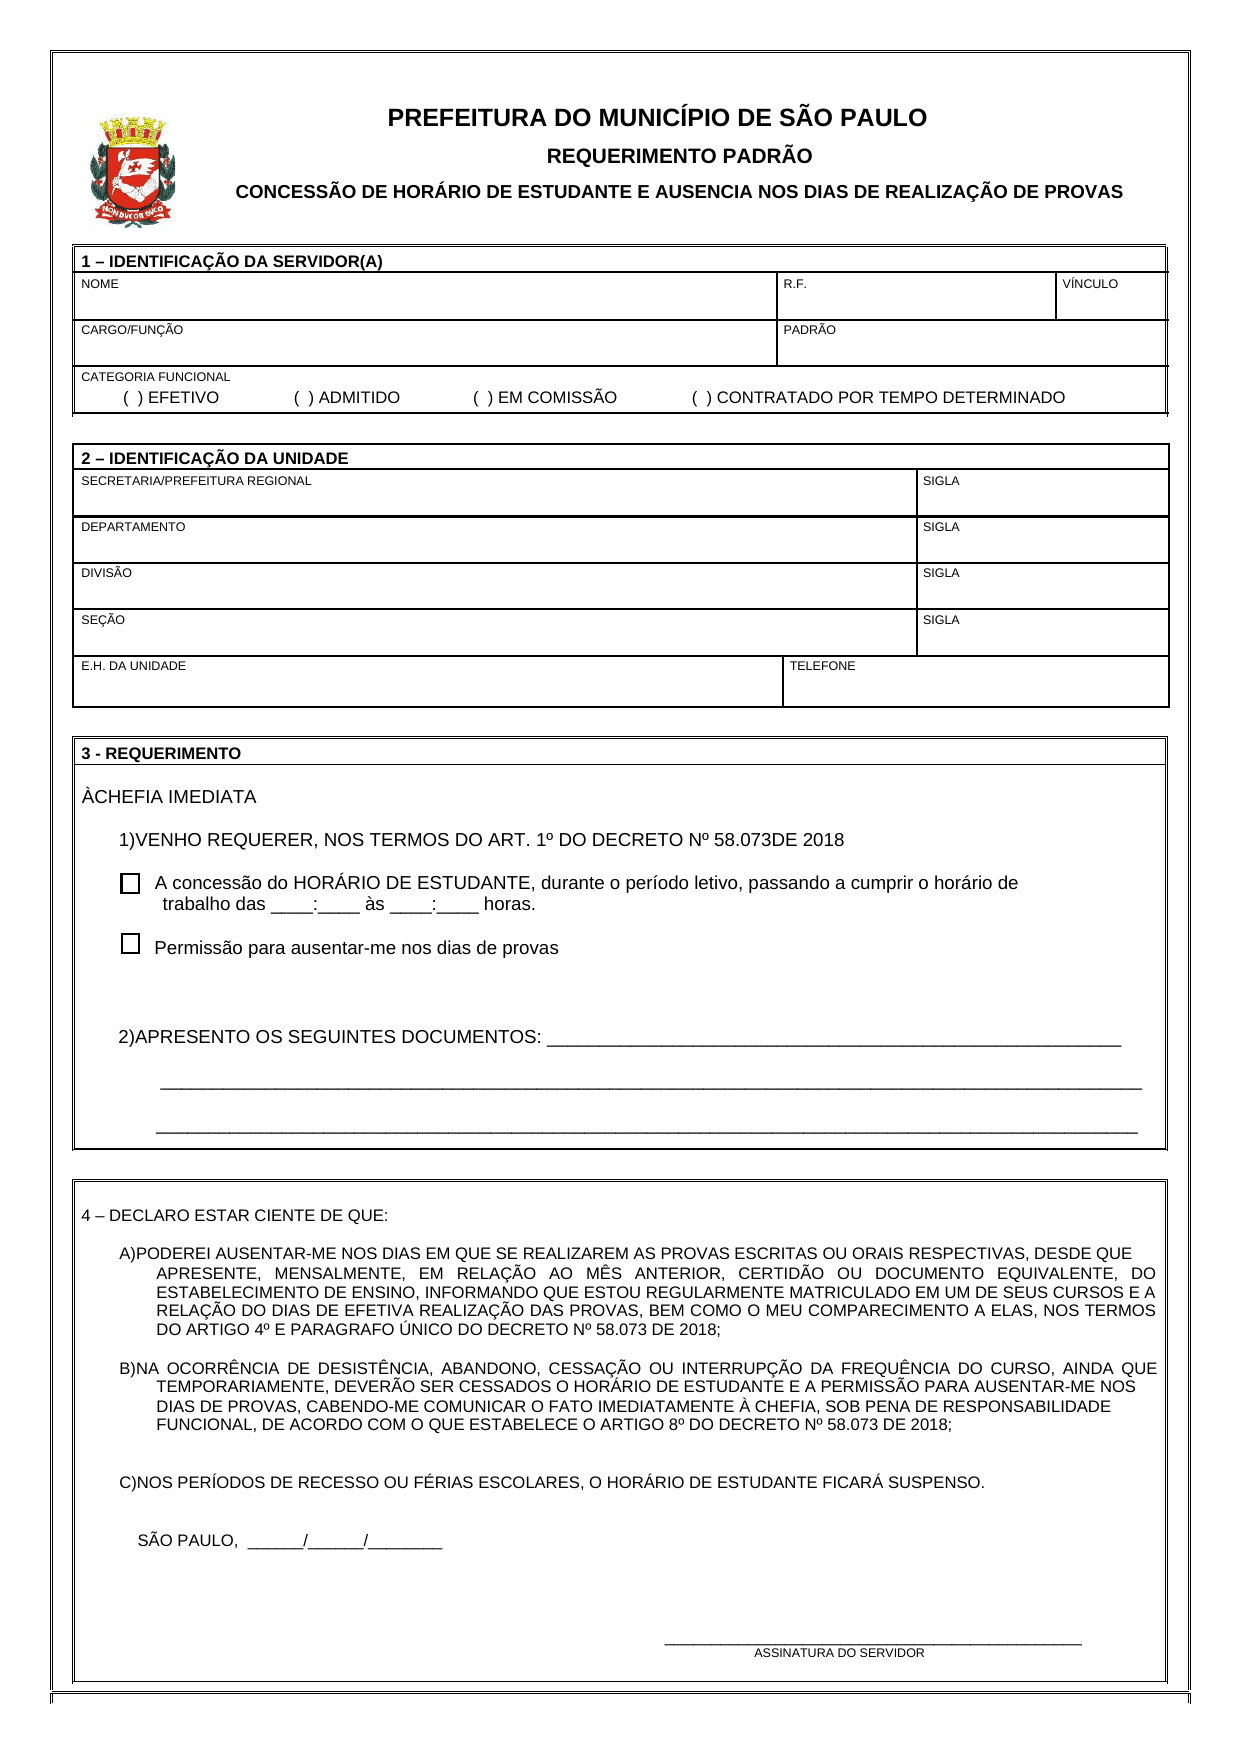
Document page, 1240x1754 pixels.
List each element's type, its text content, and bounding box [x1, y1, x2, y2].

table_cell [1056, 581, 1168, 608]
table_cell [783, 414, 917, 443]
text ______________________________________________________________________________________________ [160, 1069, 1165, 1091]
table_cell [440, 518, 656, 534]
table_cell DEPARTAMENTO [74, 518, 262, 534]
table_cell [656, 445, 777, 468]
table_cell [777, 657, 782, 673]
table_cell [1056, 414, 1169, 443]
table_header [778, 273, 783, 291]
list NA OCORRÊNCIA DE DESISTÊNCIA, ABANDONO, CESSAÇÃO OU INTERRUPÇÃO DA FREQUÊNCIA DO CURSO, AINDA QUE TEMPORARIAMENTE, DEVERÃO SER CESSADOS O HORÁRIO DE ESTUDANTE E A PERMISSÃO PARA AUSENTAR-ME NOS [119, 1359, 1159, 1396]
table_cell [440, 581, 656, 608]
table_cell [656, 564, 777, 581]
table_cell [74, 488, 262, 515]
table_cell [440, 291, 656, 318]
table_cell [440, 488, 656, 515]
table_cell [74, 534, 262, 562]
table_cell [75, 291, 262, 318]
table_cell [440, 407, 656, 412]
table_cell DIVISÃO [74, 564, 262, 581]
table_cell [440, 337, 656, 365]
table_cell [263, 581, 439, 608]
table_cell SEÇÃO [74, 610, 262, 627]
text APRESENTE, MENSALMENTE, EM RELAÇÃO AO MÊS ANTERIOR, CERTIDÃO OU DOCUMENTO EQUIVALENTE, DO ESTABELECIMENTO DE ENSINO, INFORMANDO QUE ESTOU REGULARMENTE MATRICULADO EM UM DE SEUS CURSOS E A RELAÇÃO DO DIAS DE EFETIVA REALIZAÇÃO DAS PROVAS, BEM COMO O MEU COMPARECIMENTO A ELAS, NOS TERMOS DO ARTIGO 4º E PARAGRAFO ÚNICO DO DECRETO Nº 58.073 DE 2018; [156, 1264, 1157, 1339]
table_cell [263, 367, 439, 384]
table_cell [75, 407, 439, 412]
table_header [263, 273, 439, 291]
table_header [917, 273, 1055, 291]
table_cell [656, 518, 777, 534]
table_cell [263, 534, 439, 562]
text 1 – IDENTIFICAÇÃO DA SERVIDOR(A) [81, 252, 1165, 271]
table_cell [1056, 534, 1168, 562]
table_cell [777, 564, 783, 581]
table_cell TELEFONE [784, 657, 917, 673]
table_cell ( ) EFETIVO [75, 384, 262, 407]
table_cell [783, 534, 916, 562]
table_cell [777, 518, 783, 534]
table_cell ( ) ADMITIDO [263, 384, 439, 407]
table_header R.F. [783, 273, 917, 291]
table_cell CATEGORIA FUNCIONAL [75, 367, 262, 384]
table_cell [656, 657, 777, 673]
text Permissão para ausentar-me nos dias de provas [154, 937, 1165, 958]
table_cell [777, 534, 783, 562]
table_cell [656, 581, 777, 608]
table_cell [783, 291, 917, 318]
table_cell [656, 291, 776, 318]
table_header [440, 273, 656, 291]
table_cell [263, 488, 439, 515]
table_cell [917, 414, 1056, 443]
table_cell [783, 407, 917, 412]
table_cell [75, 337, 262, 365]
table_cell 2 – IDENTIFICAÇÃO DA UNIDADE [74, 445, 439, 468]
table_cell [263, 657, 439, 673]
table_cell [263, 321, 439, 337]
table_cell [917, 673, 1056, 706]
table_cell [1056, 673, 1168, 706]
table_cell [778, 337, 783, 365]
table_cell [777, 488, 783, 515]
table_cell [74, 581, 262, 608]
list NOS PERÍODOS DE RECESSO OU FÉRIAS ESCOLARES, O HORÁRIO DE ESTUDANTE FICARÁ SUSPENSO. [119, 1473, 1165, 1492]
table_cell [917, 321, 1056, 337]
table_cell SIGLA [918, 564, 1168, 581]
table_cell [918, 488, 1056, 515]
table_cell [656, 407, 777, 412]
text A concessão do HORÁRIO DE ESTUDANTE, durante o período letivo, passando a cumprir o horário de trabalho das ____:____ às ____:____ horas. [154, 873, 1091, 915]
table_cell [1056, 627, 1168, 654]
table_cell [263, 291, 439, 318]
table_cell [74, 627, 262, 654]
table_cell ( ) CONTRATADO POR TEMPO DETERMINADO [656, 384, 1165, 407]
table_cell [1057, 291, 1165, 318]
table_cell [917, 367, 1056, 384]
table_cell [263, 673, 439, 706]
table_cell [778, 291, 783, 318]
table_cell [440, 657, 656, 673]
table_cell [656, 610, 777, 627]
table_cell [778, 321, 783, 337]
table_cell [783, 581, 916, 608]
table_cell [1056, 337, 1165, 365]
table_cell [1056, 488, 1168, 515]
table_cell [777, 367, 783, 384]
table_cell [440, 470, 656, 488]
text PREFEITURA DO MUNICÍPIO DE SÃO PAULO [387, 102, 1168, 131]
table_cell SECRETARIA/PREFEITURA REGIONAL [74, 470, 439, 488]
text SÃO PAULO, ______/______/________ [137, 1530, 1165, 1549]
table_cell [777, 627, 783, 654]
table_cell [440, 534, 656, 562]
table_cell [918, 534, 1056, 562]
table_cell [783, 564, 916, 581]
table_cell [656, 627, 777, 654]
table_cell [783, 627, 916, 654]
table_cell [1056, 445, 1168, 468]
table_cell [777, 673, 782, 706]
table_header NOME [75, 273, 262, 291]
table_cell [440, 367, 656, 384]
table_header VÍNCULO [1057, 273, 1165, 291]
table_cell [74, 673, 262, 706]
table_cell [777, 445, 783, 468]
table_cell [918, 581, 1056, 608]
table_cell [783, 470, 916, 488]
table_cell [917, 445, 1056, 468]
table_cell [783, 610, 916, 627]
table_cell [440, 610, 656, 627]
table_cell [656, 367, 777, 384]
table_cell [783, 337, 917, 365]
table_cell PADRÃO [783, 321, 917, 337]
table_cell [656, 470, 777, 488]
table_cell [656, 673, 777, 706]
table_cell [656, 488, 777, 515]
table_cell [917, 657, 1056, 673]
table_cell [777, 470, 783, 488]
table_cell [73, 414, 439, 443]
list APRESENTO OS SEGUINTES DOCUMENTOS: _______________________________________________________ [118, 1026, 1165, 1048]
table_cell SIGLA [918, 518, 1168, 534]
table_cell [1056, 407, 1165, 412]
text ASSINATURA DO SERVIDOR [754, 1646, 1165, 1660]
table_cell [1056, 367, 1165, 384]
table_cell [777, 610, 783, 627]
table_cell [440, 564, 656, 581]
table_header [656, 273, 776, 291]
table_cell [777, 581, 783, 608]
table_cell [263, 337, 439, 365]
text DIAS DE PROVAS, CABENDO-ME COMUNICAR O FATO IMEDIATAMENTE À CHEFIA, SOB PENA DE RESPONSABILIDADE FUNCIONAL, DE ACORDO COM O QUE ESTABELECE O ARTIGO 8º DO DECRETO Nº 58.073 DE 2018; [156, 1398, 1157, 1434]
table_cell [440, 321, 656, 337]
table_cell ( ) EM COMISSÃO [440, 384, 656, 407]
table_cell [656, 337, 776, 365]
table_cell [917, 407, 1056, 412]
table_cell [440, 627, 656, 654]
table_cell [783, 488, 916, 515]
table_cell [440, 445, 656, 468]
table_cell [656, 321, 776, 337]
text _____________________________________________ [664, 1626, 1165, 1646]
table_cell [783, 518, 916, 534]
table_cell [263, 518, 439, 534]
list PODEREI AUSENTAR-ME NOS DIAS EM QUE SE REALIZAREM AS PROVAS ESCRITAS OU ORAIS RESPECTIVAS, DESDE QUE [119, 1244, 1165, 1263]
table_cell SIGLA [918, 610, 1168, 627]
table_cell [263, 627, 439, 654]
text 4 – DECLARO ESTAR CIENTE DE QUE: [81, 1206, 1165, 1225]
text REQUERIMENTO PADRÃO [192, 144, 1168, 168]
table_cell [777, 414, 783, 443]
table_cell [783, 367, 917, 384]
list VENHO REQUERER, NOS TERMOS DO ART. 1º DO DECRETO Nº 58.073DE 2018 [118, 829, 1165, 851]
table_cell [1056, 657, 1168, 673]
table_cell [784, 673, 917, 706]
table_cell SIGLA [918, 470, 1168, 488]
table_cell [1056, 321, 1165, 337]
table_cell [656, 414, 777, 443]
table_cell [917, 291, 1055, 318]
table_cell [918, 627, 1056, 654]
table_cell [263, 564, 439, 581]
table_cell E.H. DA UNIDADE [74, 657, 262, 673]
table_cell [656, 534, 777, 562]
list CHEFIA IMEDIATA [82, 786, 1165, 808]
text ______________________________________________________________________________________________ [156, 1112, 1165, 1134]
table_cell CARGO/FUNÇÃO [75, 321, 262, 337]
table_cell [783, 445, 917, 468]
text 3 - REQUERIMENTO [81, 744, 1165, 763]
table_cell [917, 337, 1056, 365]
text CONCESSÃO DE HORÁRIO DE ESTUDANTE E AUSENCIA NOS DIAS DE REALIZAÇÃO DE PROVAS [235, 180, 1168, 202]
table_cell [440, 673, 656, 706]
table_cell [263, 610, 439, 627]
table_cell [440, 414, 656, 443]
